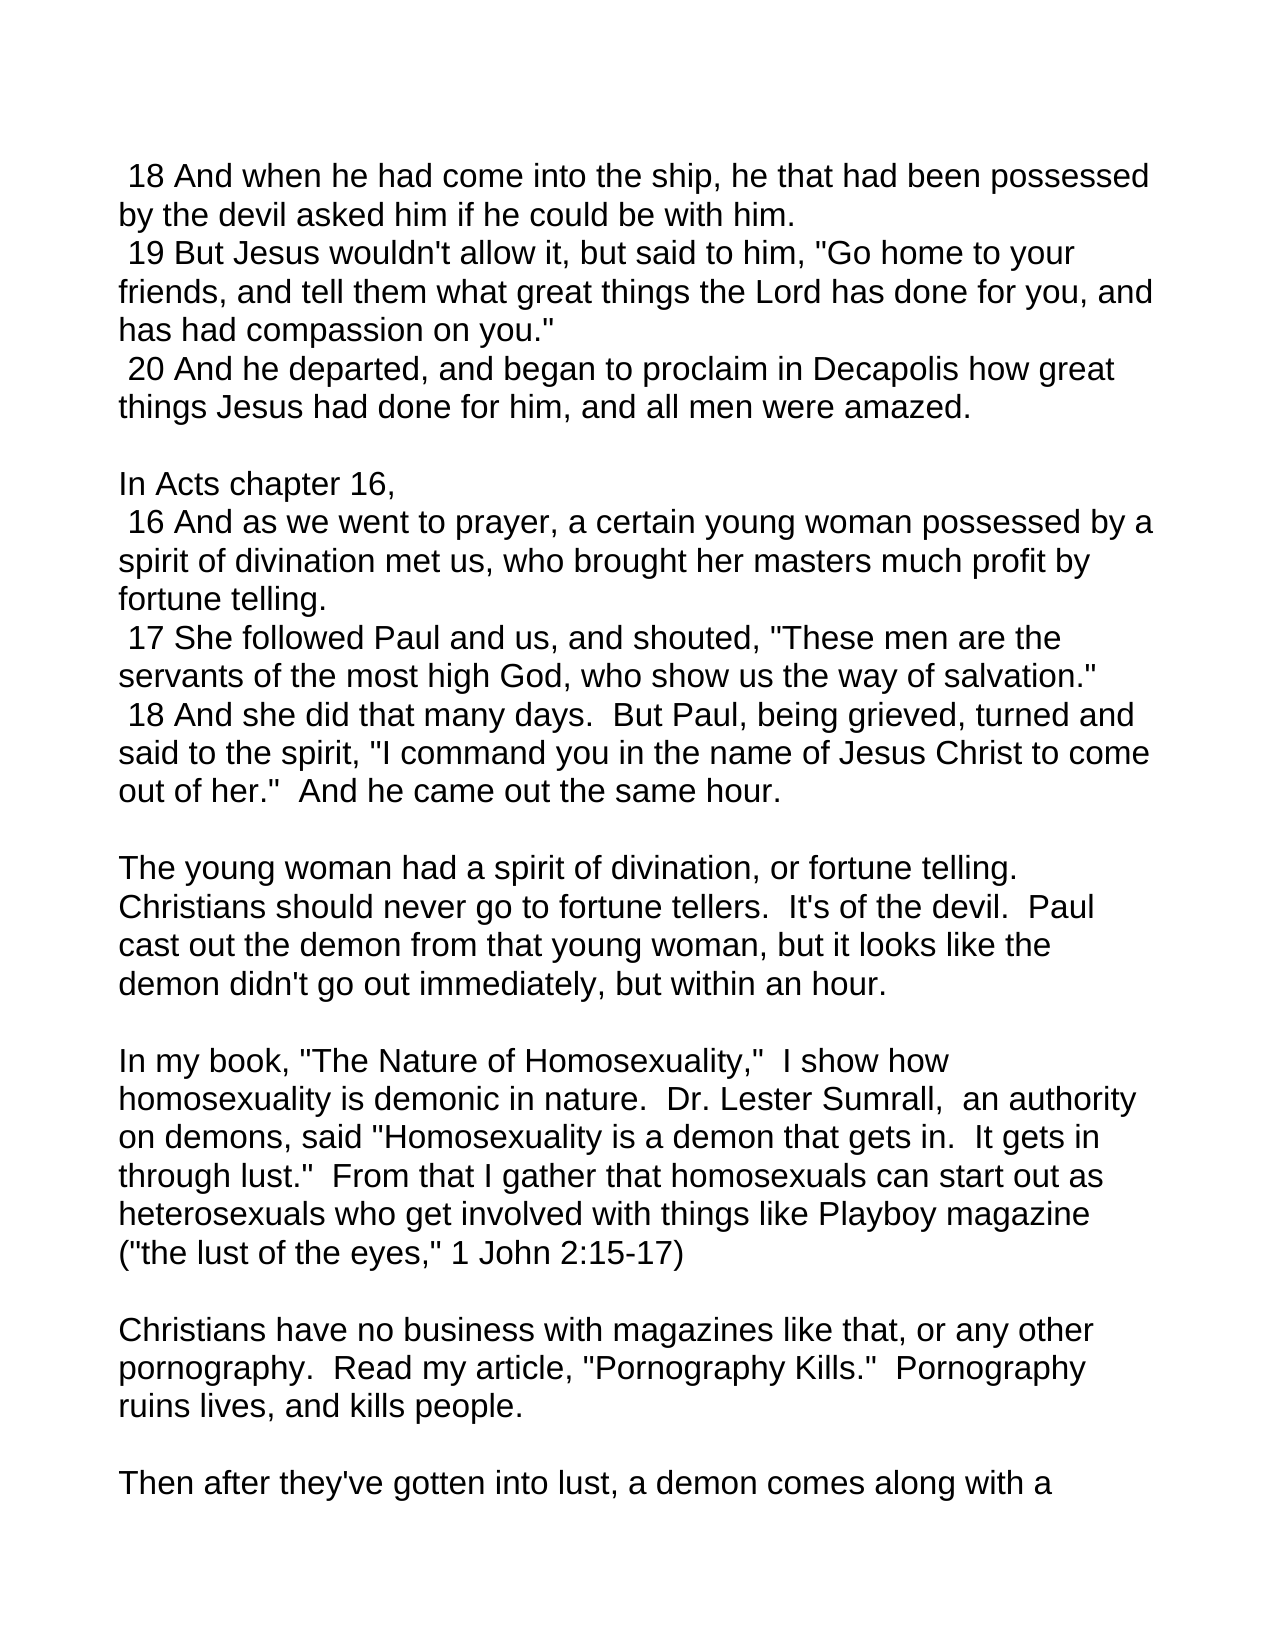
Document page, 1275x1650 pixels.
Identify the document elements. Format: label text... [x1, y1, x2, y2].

text The young woman had a spirit of divination, or fortune telling. Christians should never go to fortune tellers. It's of the devil. Paul cast out the demon from that young woman, but it looks like the demon didn't go out immediately, but within an hour. [118, 848, 1157, 1002]
text In my book, "The Nature of Homosexuality," I show how homosexuality is demonic in nature. Dr. Lester Sumrall, an authority on demons, said "Homosexuality is a demon that gets in. It gets in through lust." From that I gather that homosexuals can start out as heterosexuals who get involved with things like Playboy magazine ("the lust of the eyes," 1 John 2:15-17) [118, 1041, 1157, 1271]
text 18 And when he had come into the ship, he that had been possessed by the devil asked him if he could be with him. [118, 157, 1157, 233]
text Christians have no business with magazines like that, or any other pornography. Read my article, "Pornography Kills." Pornography ruins lives, and kills people. [118, 1310, 1157, 1425]
text 20 And he departed, and began to proclaim in Decapolis how great things Jesus had done for him, and all men were amazed. [118, 349, 1157, 426]
text Then after they've gotten into lust, a demon comes along with a [118, 1463, 1157, 1502]
text 17 She followed Paul and us, and shouted, "These men are the servants of the most high God, who show us the way of salvation." [118, 618, 1157, 695]
text 18 And she did that many days. But Paul, being grieved, turned and said to the spirit, "I command you in the name of Jesus Christ to come out of her." And he came out the same hour. [118, 695, 1157, 810]
text 16 And as we went to prayer, a certain young woman possessed by a spirit of divination met us, who brought her masters much profit by fortune telling. [118, 502, 1157, 618]
text In Acts chapter 16, [118, 464, 1157, 502]
text 19 But Jesus wouldn't allow it, but said to him, "Go home to your friends, and tell them what great things the Lord has done for you, and has had compassion on you." [118, 233, 1157, 349]
